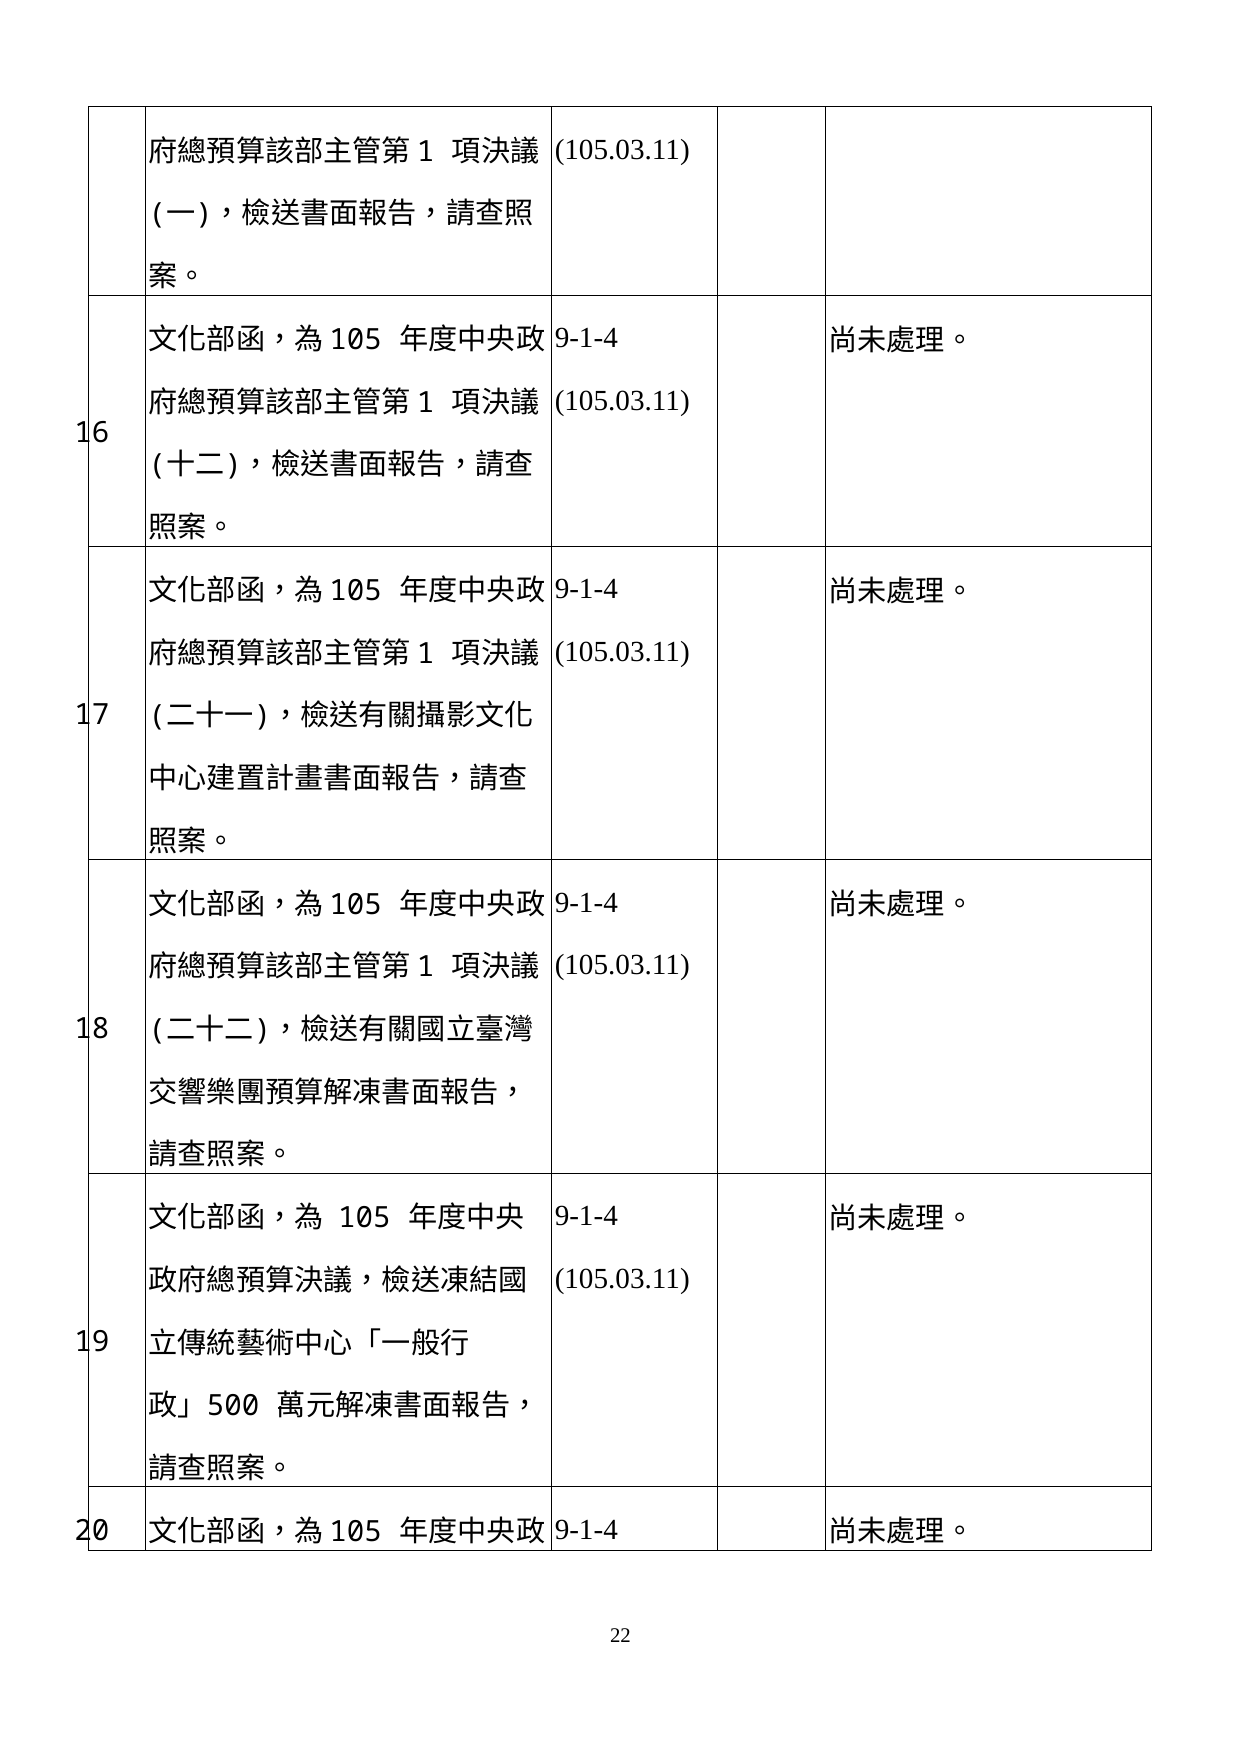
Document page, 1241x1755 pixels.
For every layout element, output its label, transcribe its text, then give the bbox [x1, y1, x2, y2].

table_cell [826, 107, 1151, 294]
table_cell 尚未處理。 [826, 296, 1151, 546]
table_cell 尚未處理。 [826, 1487, 1151, 1550]
table_cell [718, 107, 825, 294]
table_cell 尚未處理。 [826, 1174, 1151, 1486]
table_cell 文化部函，為105 年度中央政府總預算該部主管第1 項決議(二十一)，檢送有關攝影文化中心建置計畫書面報告，請查照案。 [146, 547, 551, 859]
table_cell 9-1-4 (105.03.11) [552, 1174, 717, 1486]
table_cell 文化部函，為 105 年度中央政府總預算決議，檢送凍結國立傳統藝術中心「一般行政」500 萬元解凍書面報告，請查照案。 [146, 1174, 551, 1486]
table_cell [89, 107, 145, 294]
table_cell [89, 1174, 145, 1486]
table_cell 尚未處理。 [826, 547, 1151, 859]
table_cell [89, 860, 145, 1173]
table_cell [718, 860, 825, 1173]
table_cell 9-1-4 (105.03.11) [552, 860, 717, 1173]
table_cell [89, 1487, 145, 1550]
table_cell [718, 296, 825, 546]
table_cell [718, 1174, 825, 1486]
table_cell 尚未處理。 [826, 860, 1151, 1173]
table_cell 文化部函，為105 年度中央政府總預算該部主管第1 項決議(十二)，檢送書面報告，請查照案。 [146, 296, 551, 546]
table_cell [718, 1487, 825, 1550]
table_cell 9-1-4 (105.03.11) [552, 547, 717, 859]
table_cell [89, 296, 145, 546]
table_cell [89, 547, 145, 859]
table_cell 9-1-4 (105.03.11) [552, 296, 717, 546]
table_cell 文化部函，為105 年度中央政府總預算該部主管第1 項決議(二十二)，檢送有關國立臺灣交響樂團預算解凍書面報告，請查照案。 [146, 860, 551, 1173]
table_cell [718, 547, 825, 859]
table_cell 府總預算該部主管第1 項決議(一)，檢送書面報告，請查照案。 [146, 107, 551, 294]
table_cell 9-1-4 [552, 1487, 717, 1550]
table_cell (105.03.11) [552, 107, 717, 294]
table_cell 文化部函，為105 年度中央政 [146, 1487, 551, 1550]
